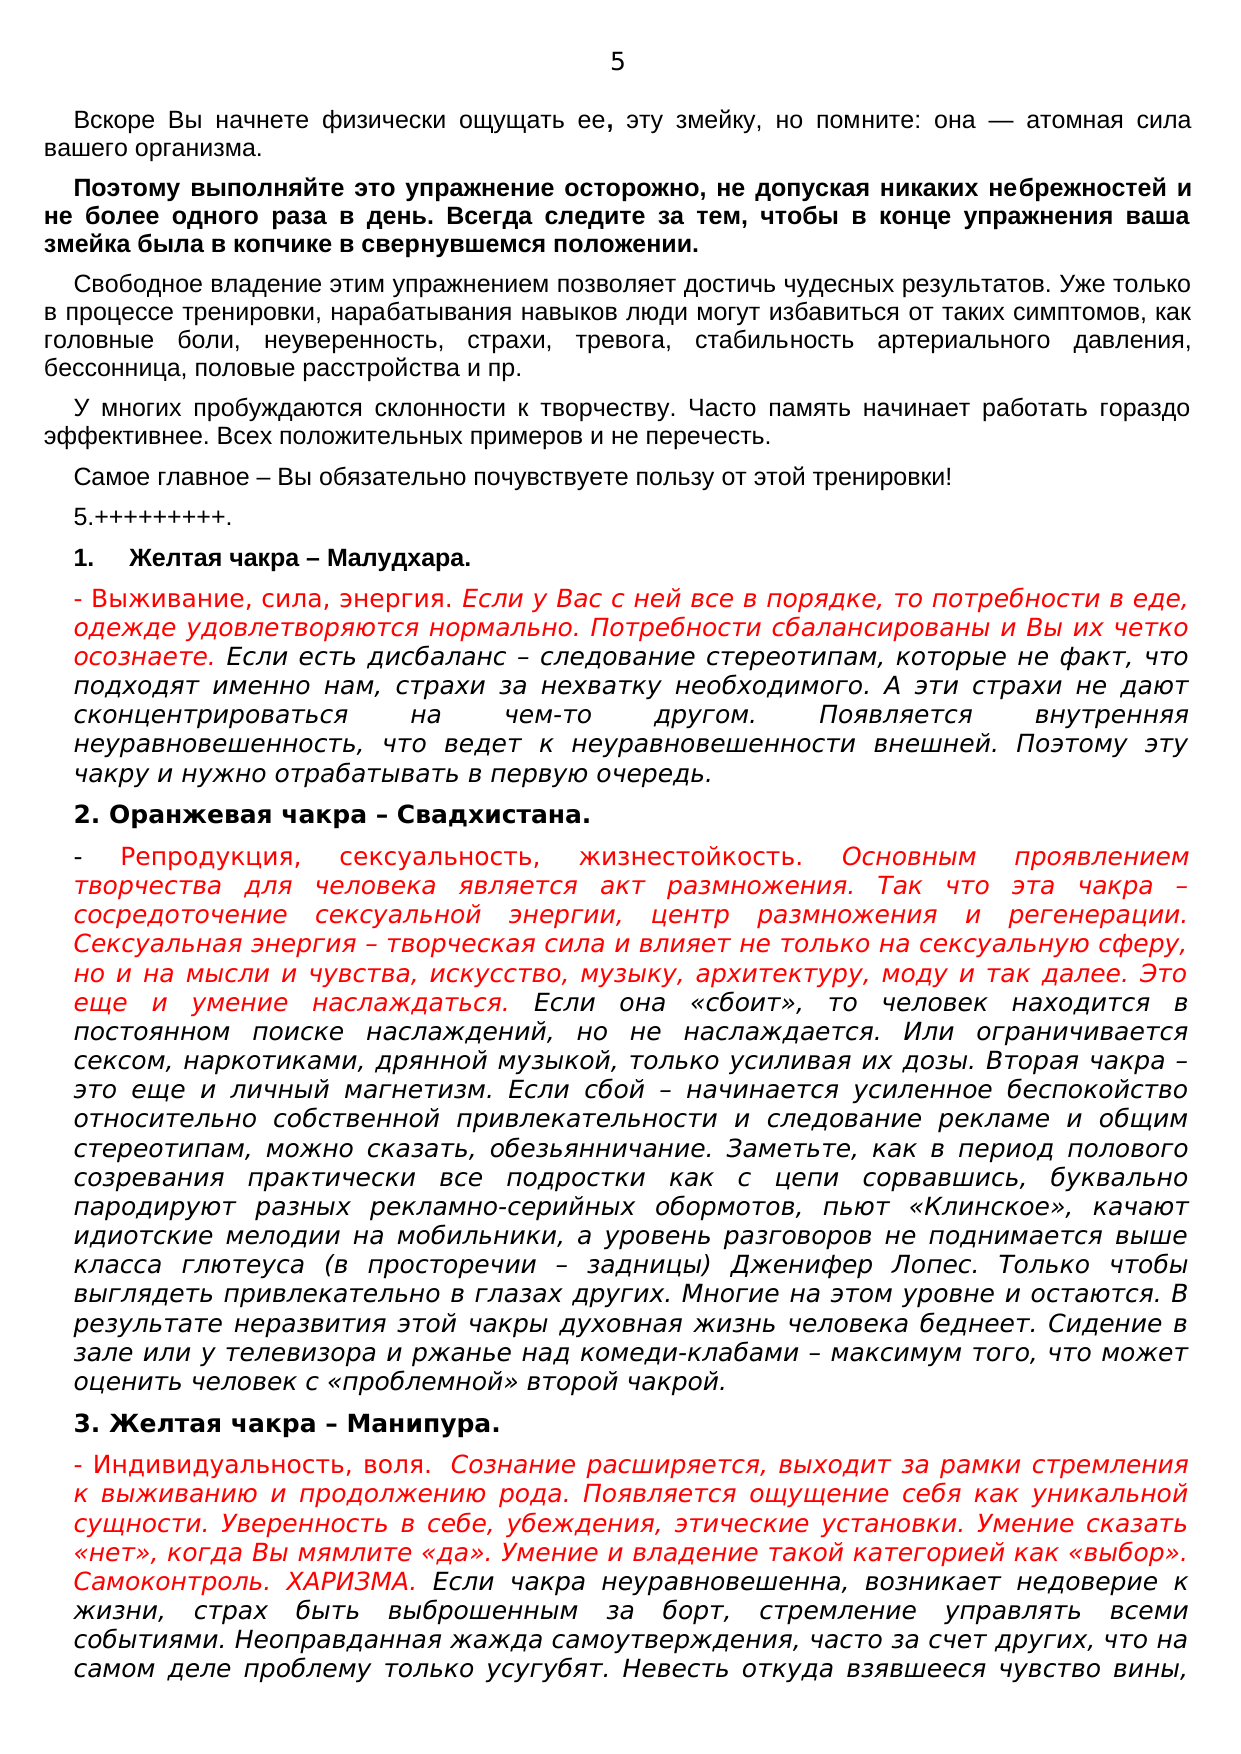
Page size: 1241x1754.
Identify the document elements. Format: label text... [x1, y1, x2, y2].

text 1. Желтая чакра – Малудхара. [44, 543, 1192, 571]
text Поэтому выпол­няйте это упражнение осторожно, не допуская никаких не­бреж­ностей и не более одного раза в день. Всегда следите за тем, чтобы в конце упражнения ваша змейка была в копчике в свер­нувшемся положении. [44, 174, 1192, 258]
text - Индивидуальность, воля. Сознание расширяется, выходит за рамки стремления к выживанию и продолжению рода. Появляется ощущение себя как уникальной сущности. Уверенность в себе, убеждения, этические установки. Умение сказать «нет», когда Вы мямлите «да». Умение и владение такой категорией как «выбор». Самоконтроль. ХАРИЗМА. Если чакра неуравновешенна, возникает недоверие к жизни, страх быть выброшенным за борт, стремление управлять всеми событиями. Неоправданная жажда самоутверждения, часто за счет других, что на самом деле проблему только усугубят. Невесть откуда взявшееся чувство вины, [73, 1451, 1192, 1684]
text 3. Желтая чакра – Манипура. [73, 1409, 1192, 1438]
text 2. Оранжевая чакра – Свадхистана. [73, 801, 1192, 830]
text Самое главное – Вы обязательно почувствуете пользу от этой тренировки! [44, 463, 1192, 491]
text - Репродукция, сексуальность, жизнестойкость. Основным проявлением творчества для человека является акт размножения. Так что эта чакра – сосредоточение сексуальной энергии, центр размножения и регенерации. Сексуальная энергия – творческая сила и влияет не только на сексуальную сферу, но и на мысли и чувства, искусство, музыку, архитектуру, моду и так далее. Это еще и умение наслаждаться. Если она «сбоит», то человек находится в постоянном поиске наслаждений, но не наслаждается. Или ограничивается сексом, наркотиками, дрянной музыкой, только усиливая их дозы. Вторая чакра – это еще и личный магнетизм. Если сбой – начинается усиленное беспокойство относительно собственной привлекательности и следование рекламе и общим стереотипам, можно сказать, обезьянничание. Заметьте, как в период полового созревания практически все подростки как с цепи сорвавшись, буквально пародируют разных рекламно-серийных обормотов, пьют «Клинское», качают идиотские мелодии на мобильники, а уровень разговоров не поднимается выше класса глютеуса (в просторечии – задницы) Дженифер Лопес. Только чтобы выглядеть привлекательно в глазах других. Многие на этом уровне и остаются. В результате неразвития этой чакры духовная жизнь человека беднеет. Сидение в зале или у телевизора и ржанье над комеди-клабами – максимум того, что может оценить человек с «проблемной» второй чакрой. [73, 842, 1192, 1396]
text У многих пробуждаются склонности к творчеству. Часто память начинает работать гораздо эффективнее. Всех положительных примеров и не перечесть. [44, 394, 1192, 450]
text - Выживание, сила, энергия. Если у Вас с ней все в порядке, то потребности в еде, одежде удовлетворяются нормально. Потребности сбалансированы и Вы их четко осознаете. Если есть дисбаланс – следование стереотипам, которые не факт, что подходят именно нам, страхи за нехватку необходимого. А эти страхи не дают сконцентрироваться на чем-то другом. Появляется внутренняя неуравновешенность, что ведет к неуравновешенности внешней. Поэтому эту чакру и нужно отрабатывать в первую очередь. [73, 584, 1192, 788]
text 5.+++++++++. [44, 503, 1192, 531]
text Вскоре Вы начнете физически ощущать ее, эту змейку, но пом­ните: она — атомная сила вашего организма. [44, 106, 1192, 161]
text Свободное владение этим упражнением позволяет достичь чудесных результатов. Уже только в процессе тренировки, нара­батывания навыков люди могут избавиться от таких симптомов, как головные боли, неуверенность, страхи, тревога, стабиль­ность артериального давления, бессонница, половые расстрой­ства и пр. [44, 270, 1192, 382]
